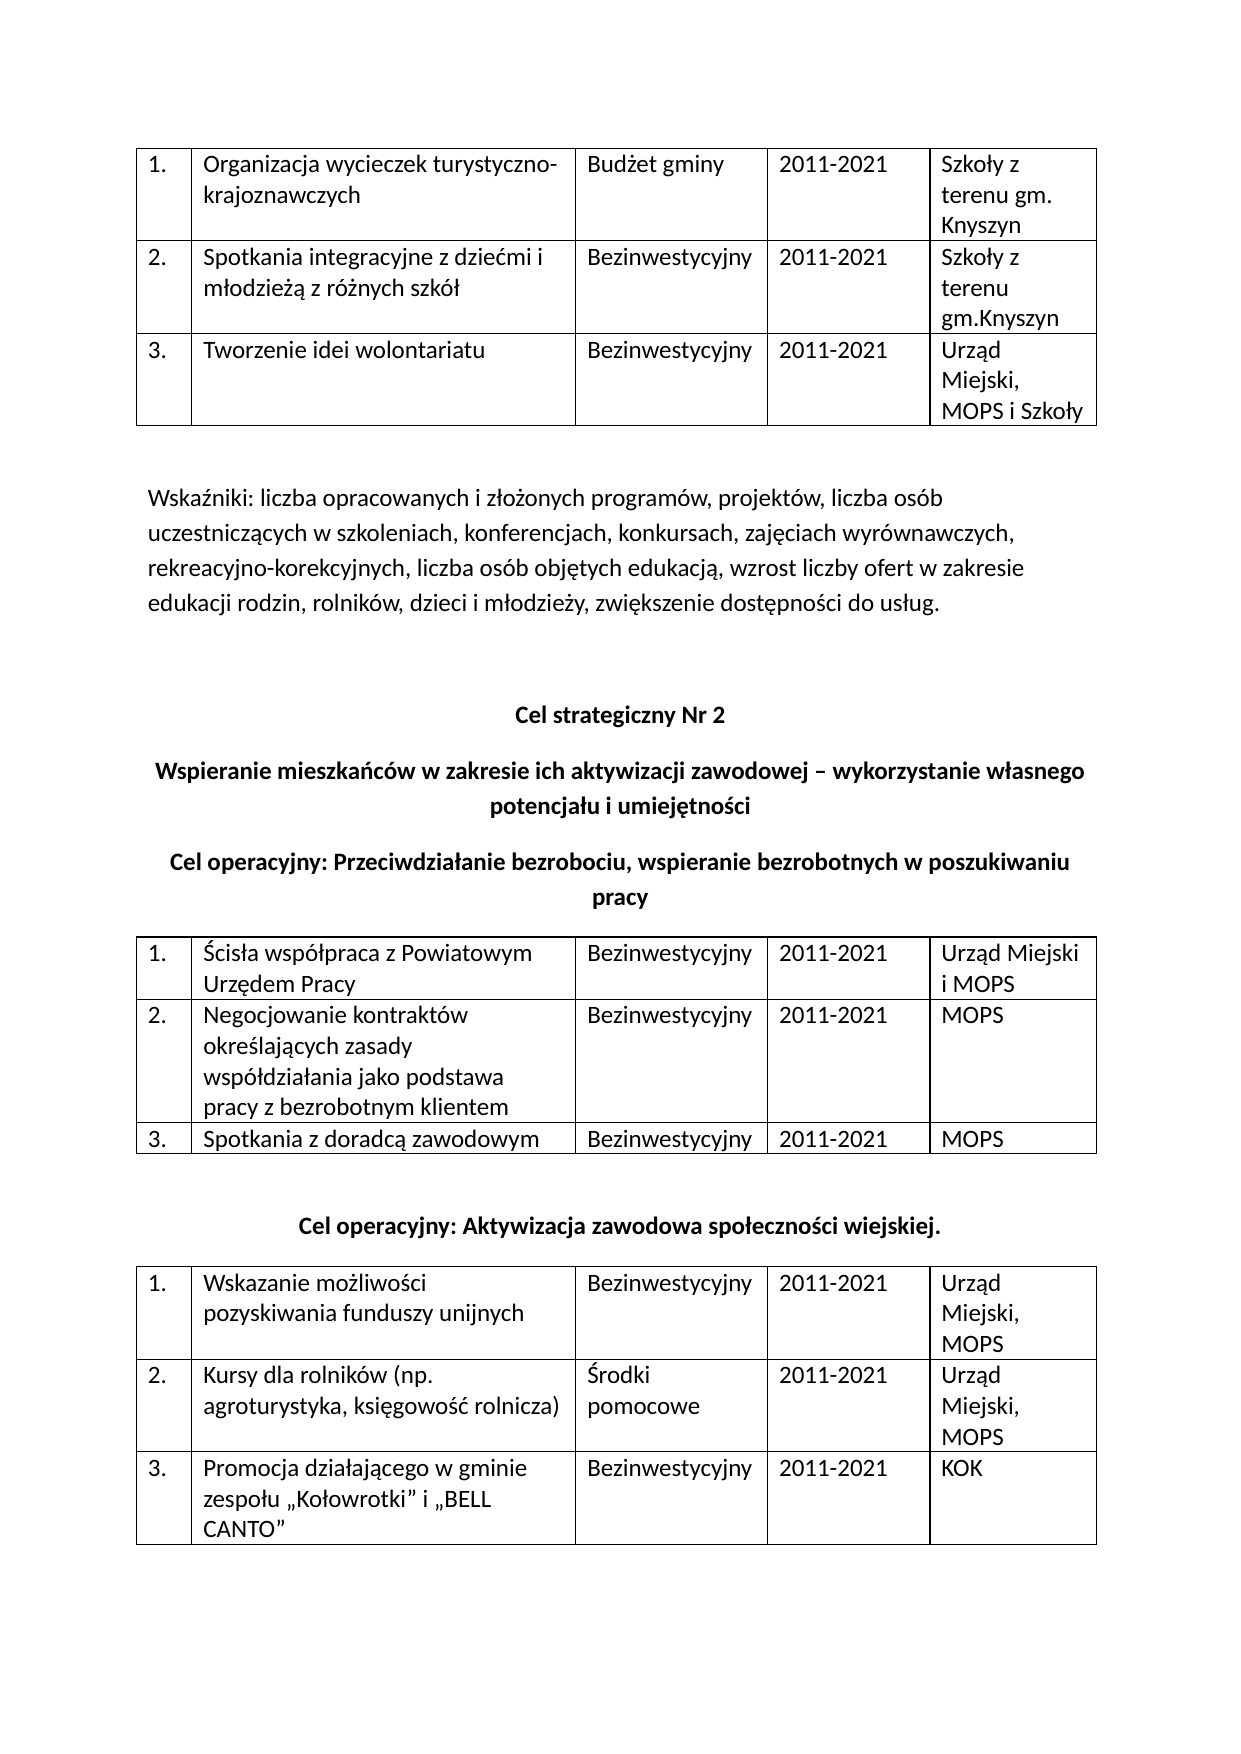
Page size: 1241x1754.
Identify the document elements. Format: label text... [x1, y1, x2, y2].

table_header Organizacja wycieczek turystyczno-krajoznawczych [192, 149, 575, 240]
table_cell Urząd Miejski, MOPS [931, 1360, 1096, 1451]
table_cell Bezinwestycyjny [576, 1000, 767, 1122]
table_cell 3. [137, 1123, 191, 1153]
table_cell Spotkania z doradcą zawodowym [192, 1123, 575, 1153]
table_cell 2011-2021 [768, 334, 929, 425]
table_header Urząd Miejski, MOPS [931, 1267, 1096, 1358]
table_header 1. [137, 938, 191, 998]
table_cell 2. [137, 1000, 191, 1122]
table_cell Promocja działającego w gminie zespołu „Kołowrotki” i „BELL CANTO” [192, 1452, 575, 1544]
table_header Wskazanie możliwości pozyskiwania funduszy unijnych [192, 1267, 575, 1358]
table_header Bezinwestycyjny [576, 1267, 767, 1358]
table_header 1. [137, 149, 191, 240]
text Wskaźniki: liczba opracowanych i złożonych programów, projektów, liczba osób uczestniczących w szkoleniach, konferencjach, konkursach, zajęciach wyrównawczych, rekreacyjno-korekcyjnych, liczba osób objętych edukacją, wzrost liczby ofert w zakresie edukacji rodzin, rolników, dzieci i młodzieży, zwiększenie dostępności do usług. [148, 482, 1093, 618]
table_cell Kursy dla rolników (np. agroturystyka, księgowość rolnicza) [192, 1360, 575, 1451]
table_header Urząd Miejski i MOPS [931, 938, 1096, 998]
table_cell Tworzenie idei wolontariatu [192, 334, 575, 425]
table_cell 2. [137, 1360, 191, 1451]
table_cell Środki pomocowe [576, 1360, 767, 1451]
table_cell Bezinwestycyjny [576, 334, 767, 425]
table_cell Bezinwestycyjny [576, 1123, 767, 1153]
table_cell MOPS [931, 1123, 1096, 1153]
table_cell 2011-2021 [768, 1123, 929, 1153]
table_header 1. [137, 1267, 191, 1358]
table_cell 2. [137, 241, 191, 333]
table_cell KOK [931, 1452, 1096, 1544]
table_cell Urząd Miejski, MOPS i Szkoły [931, 334, 1096, 425]
text Wspieranie mieszkańców w zakresie ich aktywizacji zawodowej – wykorzystanie własnego potencjału i umiejętności [148, 755, 1093, 820]
table_cell 2011-2021 [768, 241, 929, 333]
table_cell 2011-2021 [768, 1000, 929, 1122]
table_cell Spotkania integracyjne z dziećmi i młodzieżą z różnych szkół [192, 241, 575, 333]
table_header Szkoły z terenu gm. Knyszyn [931, 149, 1096, 240]
table_header 2011-2021 [768, 1267, 929, 1358]
table_cell 3. [137, 334, 191, 425]
text Cel operacyjny: Aktywizacja zawodowa społeczności wiejskiej. [148, 1210, 1093, 1241]
table_cell Szkoły z terenu gm.Knyszyn [931, 241, 1096, 333]
text Cel operacyjny: Przeciwdziałanie bezrobociu, wspieranie bezrobotnych w poszukiwaniu pracy [148, 846, 1093, 911]
table_cell Bezinwestycyjny [576, 1452, 767, 1544]
table_header Ścisła współpraca z Powiatowym Urzędem Pracy [192, 938, 575, 998]
table_cell MOPS [931, 1000, 1096, 1122]
table_cell 2011-2021 [768, 1452, 929, 1544]
table_cell 3. [137, 1452, 191, 1544]
table_header 2011-2021 [768, 149, 929, 240]
table_header Budżet gminy [576, 149, 767, 240]
text Cel strategiczny Nr 2 [148, 699, 1093, 729]
table_cell Negocjowanie kontraktów określających zasady współdziałania jako podstawa pracy z bezrobotnym klientem [192, 1000, 575, 1122]
table_header 2011-2021 [768, 938, 929, 998]
table_cell 2011-2021 [768, 1360, 929, 1451]
table_header Bezinwestycyjny [576, 938, 767, 998]
table_cell Bezinwestycyjny [576, 241, 767, 333]
